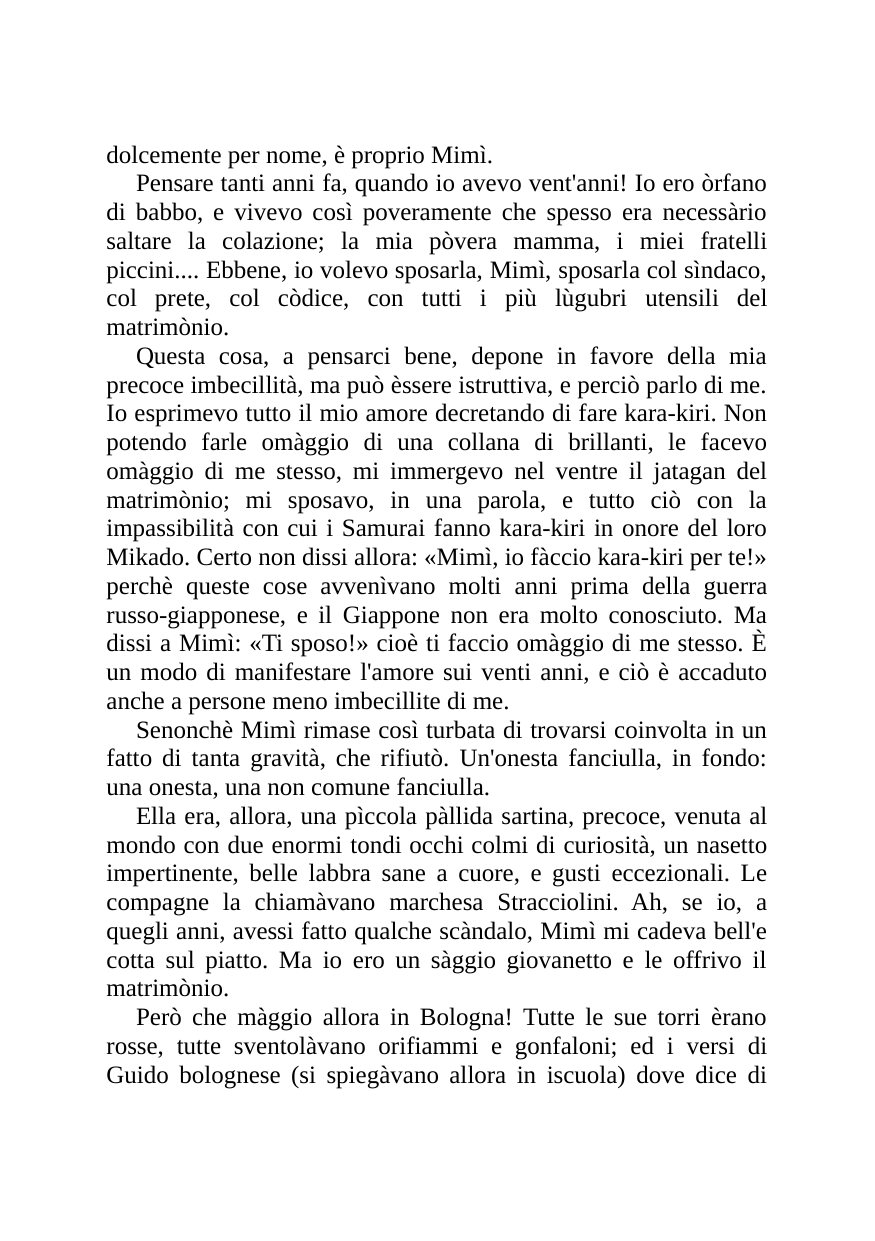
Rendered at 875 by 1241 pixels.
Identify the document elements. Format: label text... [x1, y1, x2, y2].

text Ella era, allora, una pìccola pàllida sartina, precoce, venuta al mondo con due enormi tondi occhi colmi di curiosità, un nasetto impertinente, belle labbra sane a cuore, e gusti eccezionali. Le compagne la chiamàvano marchesa Stracciolini. Ah, se io, a quegli anni, avessi fatto qualche scàndalo, Mimì mi cadeva bell'e cotta sul piatto. Ma io ero un sàggio giovanetto e le offrivo il matrimònio. [106, 801, 768, 1002]
text Però che màggio allora in Bologna! Tutte le sue torri èrano rosse, tutte sventolàvano orifiammi e gonfaloni; ed i versi di Guido bolognese (si spiegàvano allora in iscuola) dove dice di [106, 1002, 768, 1088]
text Questa cosa, a pensarci bene, depone in favore della mia precoce imbecillità, ma può èssere istruttiva, e perciò parlo di me. Io esprimevo tutto il mio amore decretando di fare kara-kiri. Non potendo farle omàggio di una collana di brillanti, le facevo omàggio di me stesso, mi immergevo nel ventre il jatagan del matrimònio; mi sposavo, in una parola, e tutto ciò con la impassibilità con cui i Samurai fanno kara-kiri in onore del loro Mikado. Certo non dissi allora: «Mimì, io fàccio kara-kiri per te!» perchè queste cose avvenìvano molti anni prima della guerra russo-giapponese, e il Giappone non era molto conosciuto. Ma dissi a Mimì: «Ti sposo!» cioè ti faccio omàggio di me stesso. È un modo di manifestare l'amore sui venti anni, e ciò è accaduto anche a persone meno imbecillite di me. [106, 341, 768, 715]
text Pensare tanti anni fa, quando io avevo vent'anni! Io ero òrfano di babbo, e vivevo così poveramente che spesso era necessàrio saltare la colazione; la mia pòvera mamma, i miei fratelli piccini.... Ebbene, io volevo sposarla, Mimì, sposarla col sìndaco, col prete, col còdice, con tutti i più lùgubri utensili del matrimònio. [106, 168, 768, 341]
text dolcemente per nome, è proprio Mimì. [106, 140, 768, 168]
text Senonchè Mimì rimase così turbata di trovarsi coinvolta in un fatto di tanta gravità, che rifiutò. Un'onesta fanciulla, in fondo: una onesta, una non comune fanciulla. [106, 715, 768, 801]
